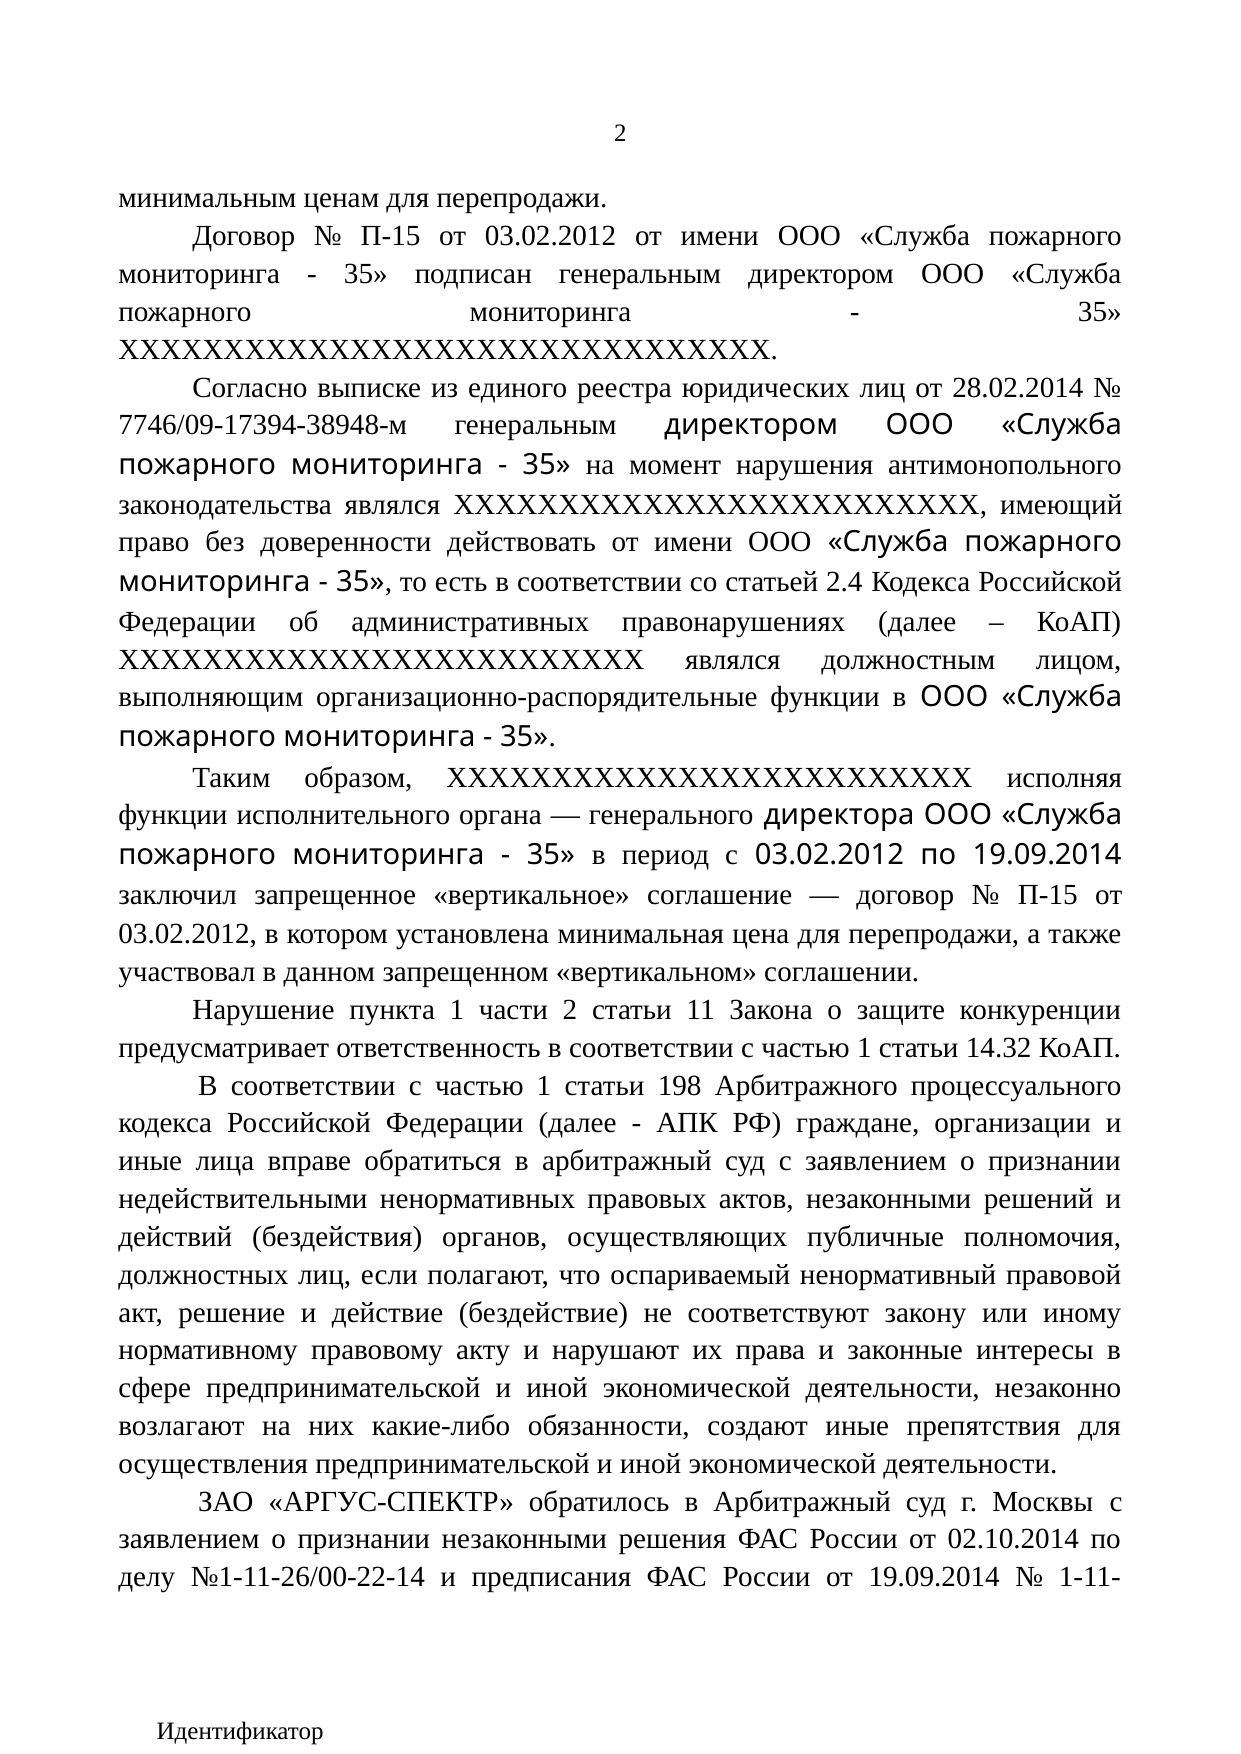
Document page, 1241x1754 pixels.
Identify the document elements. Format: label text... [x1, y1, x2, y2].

text ЗАО «АРГУС-СПЕКТР» обратилось в Арбитражный суд г. Москвы с заявлением о признании незаконными решения ФАС России от 02.10.2014 по делу №1-11-26/00-22-14 и предписания ФАС России от 19.09.2014 № 1-11- [118, 1479, 1122, 1593]
text минимальным ценам для перепродажи. [118, 176, 1122, 214]
text Таким образом, XXXXXXXXXXXXXXXXXXXXXXXXX исполняя функции исполнительного органа — генерального директора ООО «Служба пожарного мониторинга - 35» в период с 03.02.2012 по 19.09.2014 заключил запрещенное «вертикальное» соглашение — договор № П-15 от 03.02.2012, в котором установлена минимальная цена для перепродажи, а также участвовал в данном запрещенном «вертикальном» соглашении. [118, 755, 1122, 988]
text Согласно выписке из единого реестра юридических лиц от 28.02.2014 № 7746/09-17394-38948-м генеральным директором ООО «Служба пожарного мониторинга - 35» на момент нарушения антимонопольного законодательства являлся XXXXXXXXXXXXXXXXXXXXXXXXX, имеющий право без доверенности действовать от имени ООО «Служба пожарного мониторинга - 35», то есть в соответствии со статьей 2.4 Кодекса Российской Федерации об административных правонарушениях (далее – КоАП) XXXXXXXXXXXXXXXXXXXXXXXXX являлся должностным лицом, выполняющим организационно-распорядительные функции в ООО «Служба пожарного мониторинга - 35». [118, 365, 1122, 755]
text В соответствии с частью 1 статьи 198 Арбитражного процессуального кодекса Российской Федерации (далее - АПК РФ) граждане, организации и иные лица вправе обратиться в арбитражный суд с заявлением о признании недействительными ненормативных правовых актов, незаконными решений и действий (бездействия) органов, осуществляющих публичные полномочия, должностных лиц, если полагают, что оспариваемый ненормативный правовой акт, решение и действие (бездействие) не соответствуют закону или иному нормативному правовому акту и нарушают их права и законные интересы в сфере предпринимательской и иной экономической деятельности, незаконно возлагают на них какие-либо обязанности, создают иные препятствия для осуществления предпринимательской и иной экономической деятельности. [118, 1063, 1122, 1479]
text Нарушение пункта 1 части 2 статьи 11 Закона о защите конкуренции предусматривает ответственность в соответствии с частью 1 статьи 14.32 КоАП. [118, 988, 1122, 1063]
text Договор № П-15 от 03.02.2012 от имени ООО «Служба пожарного мониторинга - 35» подписан генеральным директором ООО «Служба пожарного мониторинга - 35» XXXXXXXXXXXXXXXXXXXXXXXXXXXXXXX. [118, 214, 1122, 365]
